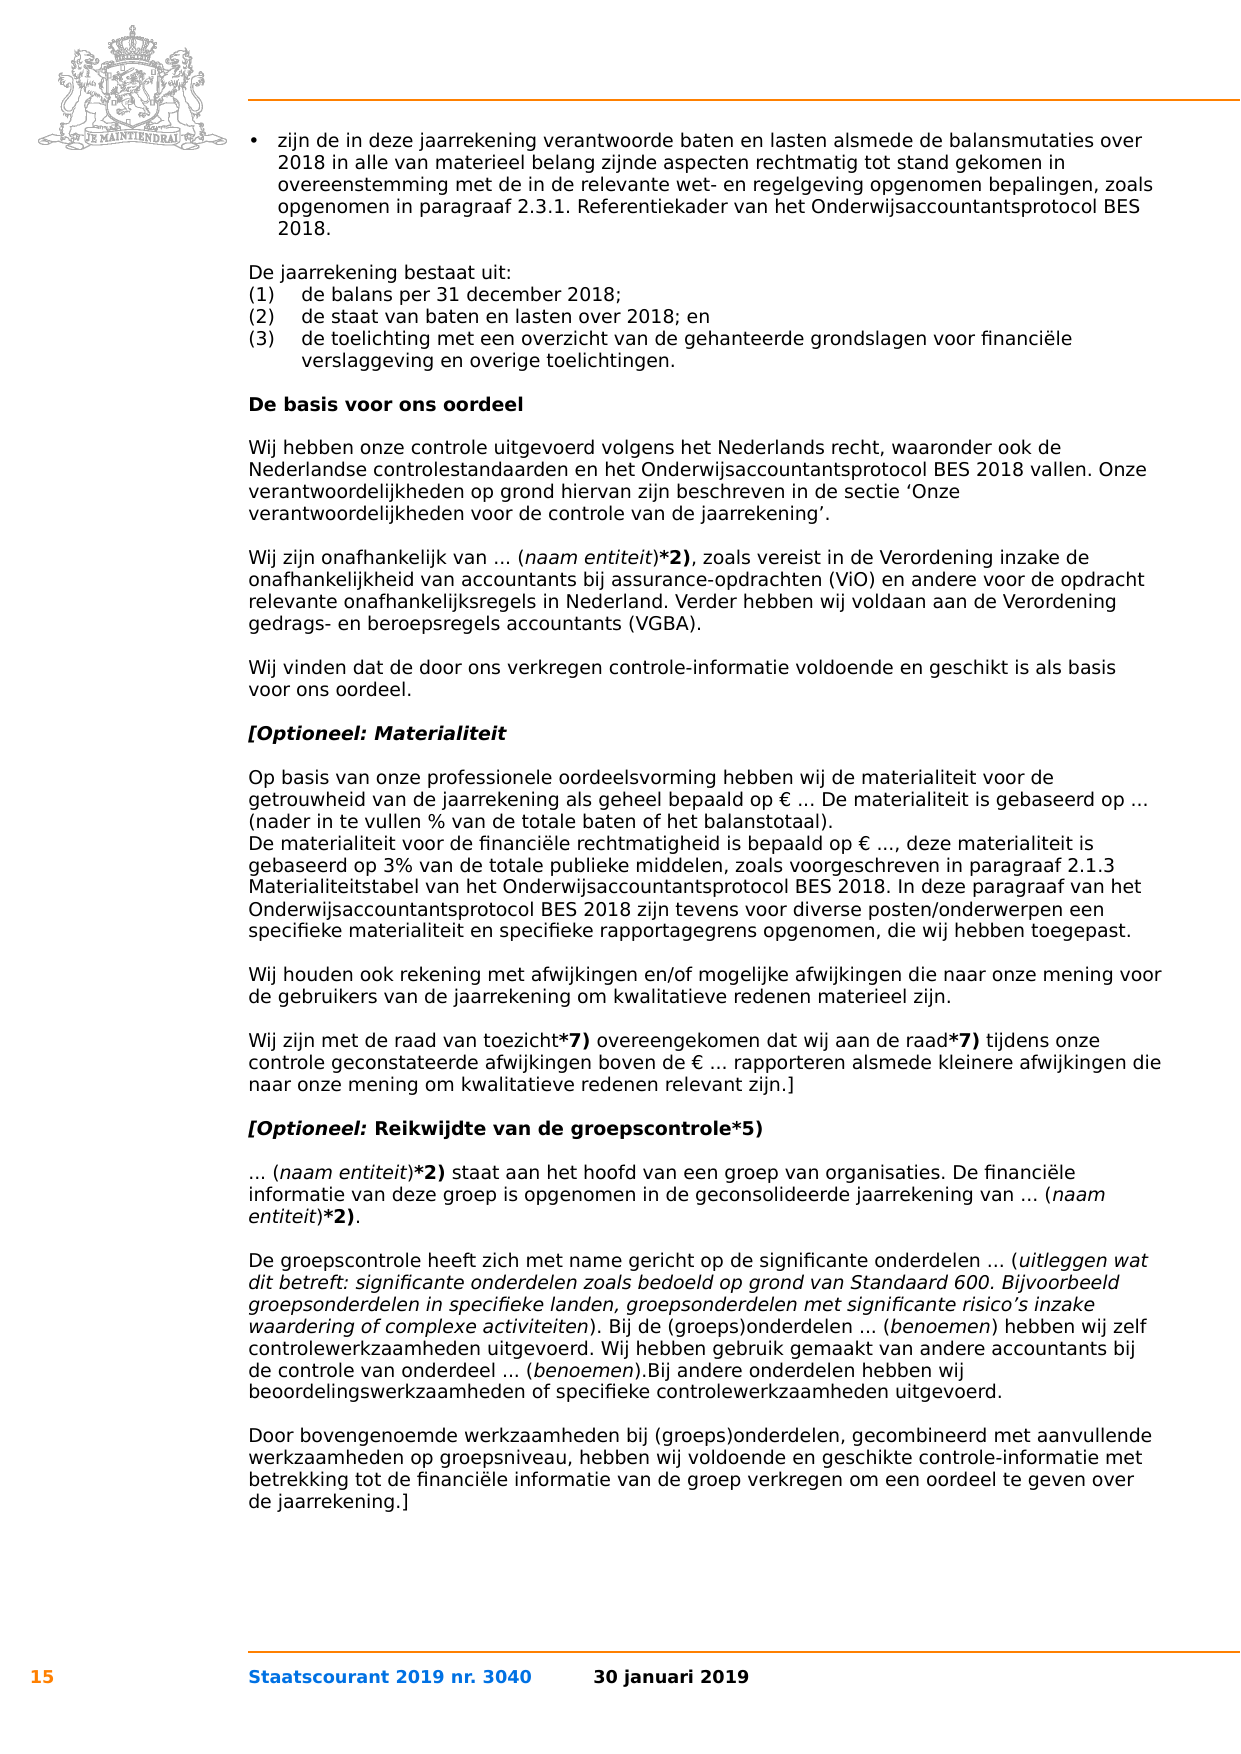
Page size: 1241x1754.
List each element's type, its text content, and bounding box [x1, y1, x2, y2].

subtitle [Optioneel: Reikwijdte van de groepscontrole*5) [248, 1118, 1163, 1140]
text (2) de staat van baten en lasten over 2018; en [248, 306, 1163, 328]
text Wij zijn onafhankelijk van ... (naam entiteit)*2), zoals vereist in de Verordening inzake de onafhankelijkheid van accountants bij assurance-opdrachten (ViO) en andere voor de opdracht relevante onafhankelijksregels in Nederland. Verder hebben wij voldaan aan de Verordening gedrags- en beroepsregels accountants (VGBA). [248, 547, 1163, 635]
subtitle De basis voor ons oordeel [248, 393, 1163, 415]
text (1) de balans per 31 december 2018; [248, 284, 1163, 306]
text Wij zijn met de raad van toezicht*7) overeengekomen dat wij aan de raad*7) tijdens onze controle geconstateerde afwijkingen boven de € ... rapporteren alsmede kleinere afwijkingen die naar onze mening om kwalitatieve redenen relevant zijn.] [248, 1030, 1163, 1096]
text • zijn de in deze jaarrekening verantwoorde baten en lasten alsmede de balansmutaties over 2018 in alle van materieel belang zijnde aspecten rechtmatig tot stand gekomen in overeenstemming met de in de relevante wet- en regelgeving opgenomen bepalingen, zoals opgenomen in paragraaf 2.3.1. Referentiekader van het Onderwijsaccountantsprotocol BES 2018. [248, 130, 1163, 240]
text De groepscontrole heeft zich met name gericht op de significante onderdelen ... (uitleggen wat dit betreft: significante onderdelen zoals bedoeld op grond van Standaard 600. Bijvoorbeeld groepsonderdelen in specifieke landen, groepsonderdelen met significante risico’s inzake waardering of complexe activiteiten). Bij de (groeps)onderdelen ... (benoemen) hebben wij zelf controlewerkzaamheden uitgevoerd. Wij hebben gebruik gemaakt van andere accountants bij de controle van onderdeel ... (benoemen).Bij andere onderdelen hebben wij beoordelingswerkzaamheden of specifieke controlewerkzaamheden uitgevoerd. [248, 1249, 1163, 1403]
subtitle [Optioneel: Materialiteit [248, 723, 1163, 745]
text Wij hebben onze controle uitgevoerd volgens het Nederlands recht, waaronder ook de Nederlandse controlestandaarden en het Onderwijsaccountantsprotocol BES 2018 vallen. Onze verantwoordelijkheden op grond hiervan zijn beschreven in de sectie ‘Onze verantwoordelijkheden voor de controle van de jaarrekening’. [248, 437, 1163, 525]
text Op basis van onze professionele oordeelsvorming hebben wij de materialiteit voor de getrouwheid van de jaarrekening als geheel bepaald op € ... De materialiteit is gebaseerd op ... (nader in te vullen % van de totale baten of het balanstotaal). [248, 767, 1163, 832]
text De materialiteit voor de financiële rechtmatigheid is bepaald op € ..., deze materialiteit is gebaseerd op 3% van de totale publieke middelen, zoals voorgeschreven in paragraaf 2.1.3 Materialiteitstabel van het Onderwijsaccountantsprotocol BES 2018. In deze paragraaf van het Onderwijsaccountantsprotocol BES 2018 zijn tevens voor diverse posten/onderwerpen een specifieke materialiteit en specifieke rapportagegrens opgenomen, die wij hebben toegepast. [248, 832, 1163, 942]
text Wij vinden dat de door ons verkregen controle-informatie voldoende en geschikt is als basis voor ons oordeel. [248, 657, 1163, 701]
text Door bovengenoemde werkzaamheden bij (groeps)onderdelen, gecombineerd met aanvullende werkzaamheden op groepsniveau, hebben wij voldoende en geschikte controle-informatie met betrekking tot de financiële informatie van de groep verkregen om een oordeel te geven over de jaarrekening.] [248, 1425, 1163, 1513]
picture [38, 25, 227, 150]
text ... (naam entiteit)*2) staat aan het hoofd van een groep van organisaties. De financiële informatie van deze groep is opgenomen in de geconsolideerde jaarrekening van ... (naam entiteit)*2). [248, 1162, 1163, 1228]
text De jaarrekening bestaat uit: [248, 262, 1163, 284]
text (3) de toelichting met een overzicht van de gehanteerde grondslagen voor financiële verslaggeving en overige toelichtingen. [248, 328, 1163, 372]
text Wij houden ook rekening met afwijkingen en/of mogelijke afwijkingen die naar onze mening voor de gebruikers van de jaarrekening om kwalitatieve redenen materieel zijn. [248, 964, 1163, 1008]
